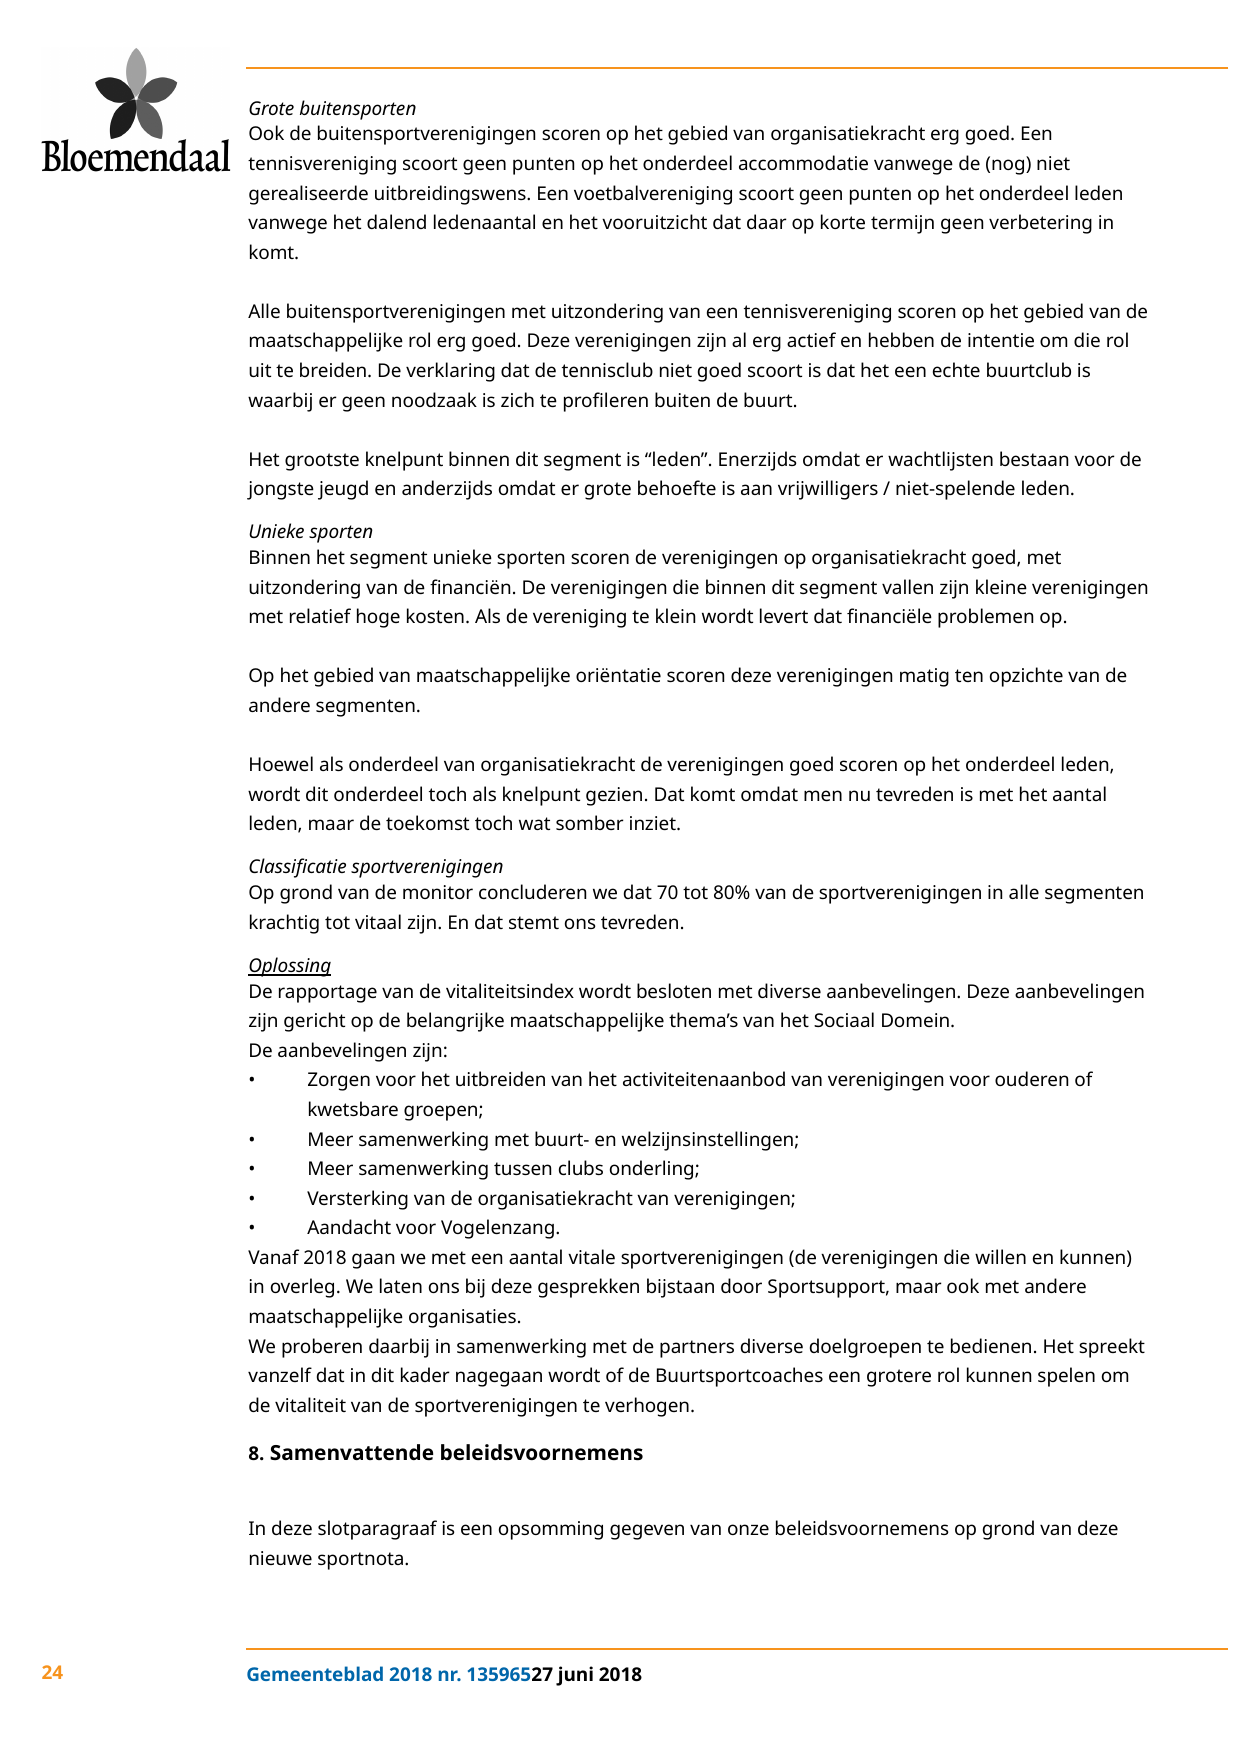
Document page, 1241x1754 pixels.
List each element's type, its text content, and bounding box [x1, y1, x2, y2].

text Classificatie sportverenigingen [248, 854, 1152, 879]
text Ook de buitensportverenigingen scoren op het gebied van organisatiekracht erg goed. Een tennisvereniging scoort geen punten op het onderdeel accommodatie vanwege de (nog) niet gerealiseerde uitbreidingswens. Een voetbalvereniging scoort geen punten op het onderdeel leden vanwege het dalend ledenaantal en het vooruitzicht dat daar op korte termijn geen verbetering in komt. [248, 121, 1152, 264]
text De rapportage van de vitaliteitsindex wordt besloten met diverse aanbevelingen. Deze aanbevelingen zijn gericht op de belangrijke maatschappelijke thema’s van het Sociaal Domein. [248, 978, 1152, 1033]
text Het grootste knelpunt binnen dit segment is “leden”. Enerzijds omdat er wachtlijsten bestaan voor de jongste jeugd en anderzijds omdat er grote behoefte is aan vrijwilligers / niet-spelende leden. [248, 446, 1152, 501]
text Grote buitensporten [248, 95, 1152, 121]
text Op het gebied van maatschappelijke oriëntatie scoren deze verenigingen matig ten opzichte van de andere segmenten. [248, 663, 1152, 718]
list Zorgen voor het uitbreiden van het activiteitenaanbod van verenigingen voor ouderen of kwetsbare groepen; [248, 1067, 1152, 1122]
list Aandacht voor Vogelenzang. [248, 1214, 1152, 1240]
text De aanbevelingen zijn: [248, 1037, 1152, 1063]
text Vanaf 2018 gaan we met een aantal vitale sportverenigingen (de verenigingen die willen en kunnen) in overleg. We laten ons bij deze gesprekken bijstaan door Sportsupport, maar ook met andere maatschappelijke organisaties. [248, 1244, 1152, 1329]
picture [41, 47, 231, 172]
text Op grond van de monitor concluderen we dat 70 tot 80% van de sportverenigingen in alle segmenten krachtig tot vitaal zijn. En dat stemt ons tevreden. [248, 879, 1152, 935]
text 8. Samenvattende beleidsvoornemens [248, 1438, 1152, 1466]
list Meer samenwerking met buurt- en welzijnsinstellingen; [248, 1126, 1152, 1152]
text Hoewel als onderdeel van organisatiekracht de verenigingen goed scoren op het onderdeel leden, wordt dit onderdeel toch als knelpunt gezien. Dat komt omdat men nu tevreden is met het aantal leden, maar de toekomst toch wat somber inziet. [248, 751, 1152, 836]
list Meer samenwerking tussen clubs onderling; [248, 1155, 1152, 1181]
text Unieke sporten [248, 519, 1152, 544]
text Alle buitensportverenigingen met uitzondering van een tennisvereniging scoren op het gebied van de maatschappelijke rol erg goed. Deze verenigingen zijn al erg actief en hebben de intentie om die rol uit te breiden. De verklaring dat de tennisclub niet goed scoort is dat het een echte buurtclub is waarbij er geen noodzaak is zich te profileren buiten de buurt. [248, 298, 1152, 412]
text We proberen daarbij in samenwerking met de partners diverse doelgroepen te bedienen. Het spreekt vanzelf dat in dit kader nagegaan wordt of de Buurtsportcoaches een grotere rol kunnen spelen om de vitaliteit van de sportverenigingen te verhogen. [248, 1333, 1152, 1418]
text In deze slotparagraaf is een opsomming gegeven van onze beleidsvoornemens op grond van deze nieuwe sportnota. [248, 1515, 1152, 1571]
text Oplossing [248, 952, 1152, 978]
text Binnen het segment unieke sporten scoren de verenigingen op organisatiekracht goed, met uitzondering van de financiën. De verenigingen die binnen dit segment vallen zijn kleine verenigingen met relatief hoge kosten. Als de vereniging te klein wordt levert dat financiële problemen op. [248, 544, 1152, 629]
list Versterking van de organisatiekracht van verenigingen; [248, 1185, 1152, 1211]
